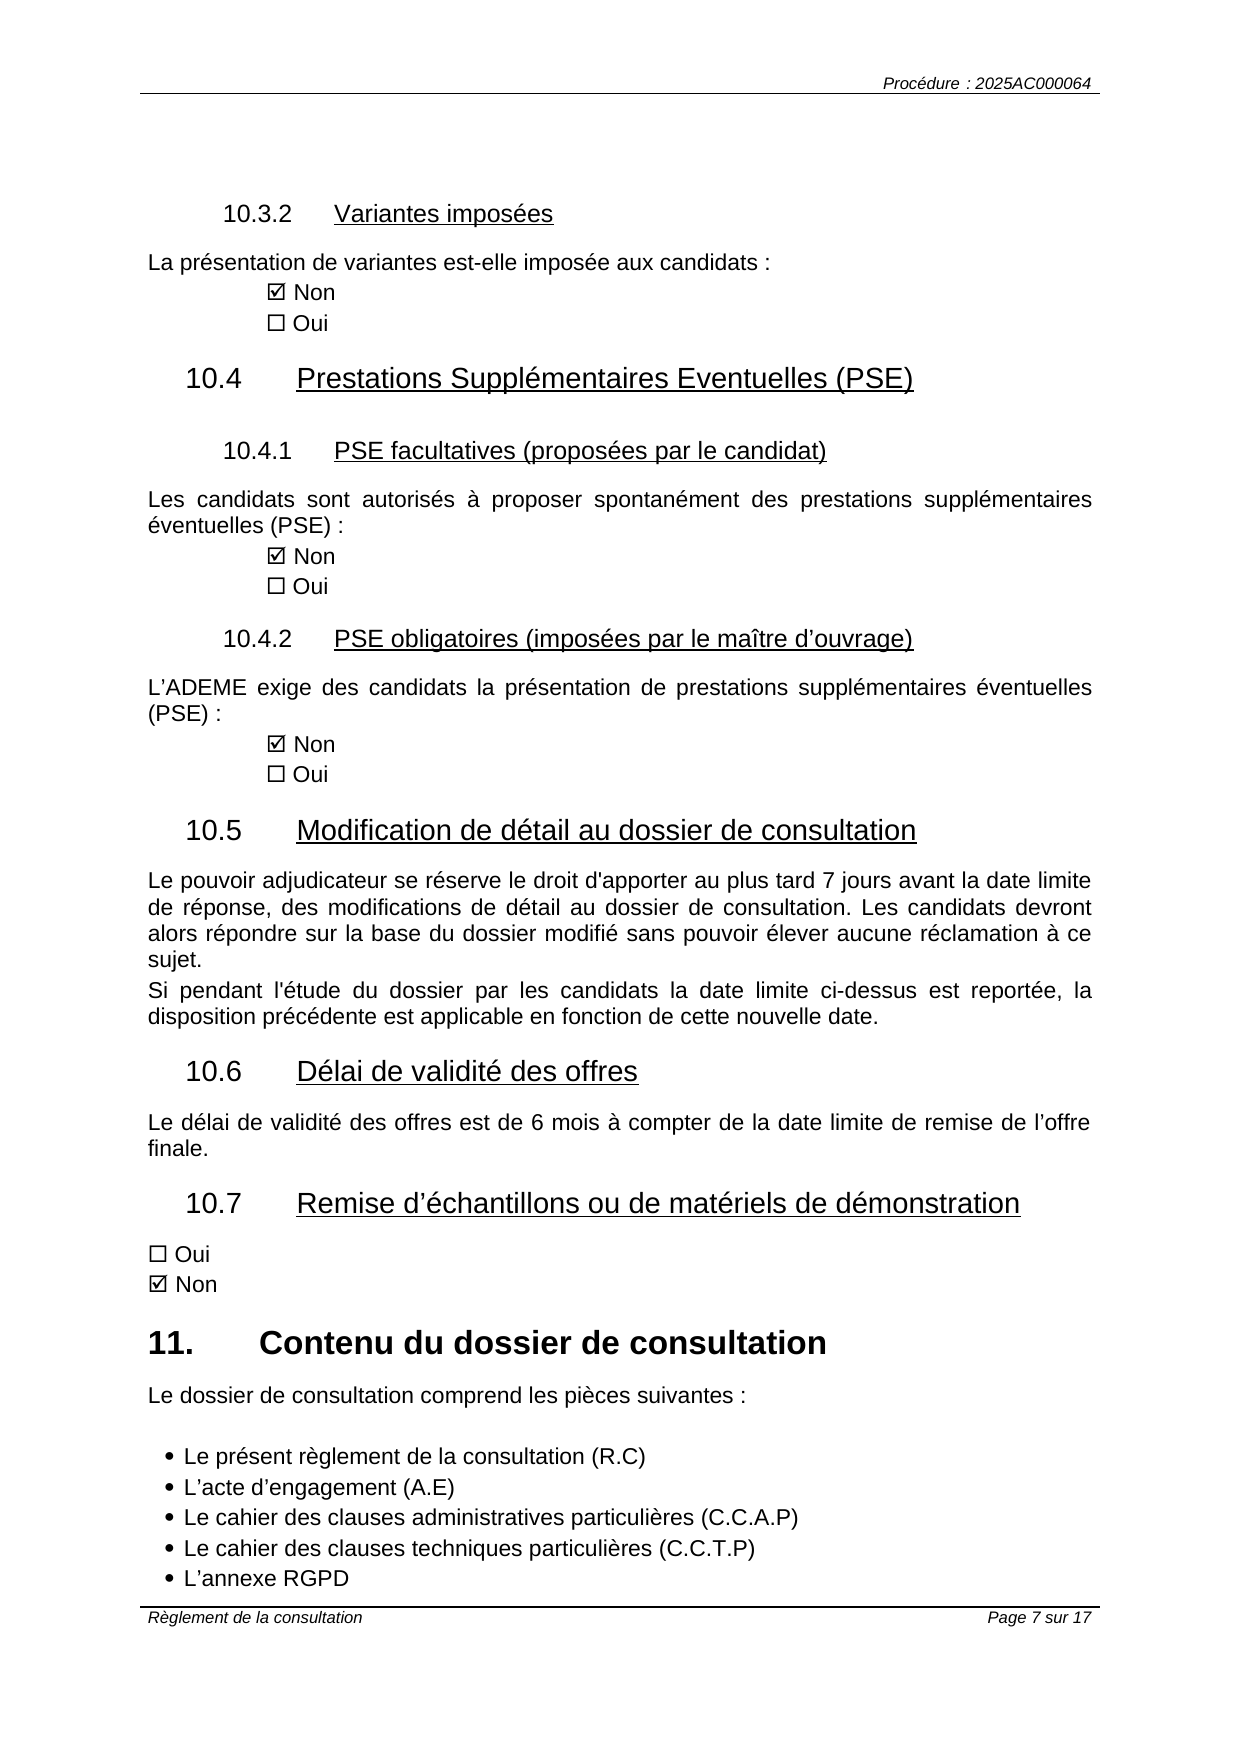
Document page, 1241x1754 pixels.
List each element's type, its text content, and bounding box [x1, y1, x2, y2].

list Le cahier des clauses administratives particulières (C.C.A.P) [165, 1504, 1093, 1531]
subtitle Variantes imposées [223, 199, 1093, 228]
subtitle PSE facultatives (proposées par le candidat) [223, 436, 1093, 465]
text  Oui [148, 1241, 1093, 1267]
list L’annexe RGPD [165, 1565, 1093, 1592]
text L’ADEME exige des candidats la présentation de prestations supplémentaires éventuelles (PSE) : [148, 674, 1093, 727]
text Le pouvoir adjudicateur se réserve le droit d'apporter au plus tard 7 jours avant la date limite de réponse, des modifications de détail au dossier de consultation. Les candidats devront alors répondre sur la base du dossier modifié sans pouvoir élever aucune réclamation à ce sujet. [148, 867, 1093, 973]
subtitle Contenu du dossier de consultation [148, 1323, 1093, 1361]
text Le dossier de consultation comprend les pièces suivantes : [148, 1382, 1093, 1408]
list Le cahier des clauses techniques particulières (C.C.T.P) [165, 1535, 1093, 1561]
text  Non [266, 279, 1093, 305]
subtitle Modification de détail au dossier de consultation [185, 813, 1093, 846]
text Si pendant l'étude du dossier par les candidats la date limite ci-dessus est reportée, la disposition précédente est applicable en fonction de cette nouvelle date. [148, 977, 1093, 1029]
text  Non [148, 1271, 1093, 1298]
text  Non [266, 731, 1093, 757]
text Le délai de validité des offres est de 6 mois à compter de la date limite de remise de l’offre finale. [148, 1109, 1093, 1162]
subtitle Prestations Supplémentaires Eventuelles (PSE) [185, 361, 1093, 394]
text Les candidats sont autorisés à proposer spontanément des prestations supplémentaires éventuelles (PSE) : [148, 486, 1093, 538]
text  Oui [266, 761, 1093, 788]
text  Oui [266, 309, 1093, 336]
subtitle Remise d’échantillons ou de matériels de démonstration [185, 1187, 1093, 1220]
text La présentation de variantes est-elle imposée aux candidats : [148, 248, 1093, 275]
text  Non [266, 543, 1093, 569]
subtitle Délai de validité des offres [185, 1054, 1093, 1088]
list Le présent règlement de la consultation (R.C) [165, 1443, 1093, 1469]
subtitle PSE obligatoires (imposées par le maître d’ouvrage) [223, 624, 1093, 653]
text  Oui [266, 573, 1093, 599]
list L’acte d’engagement (A.E) [165, 1474, 1093, 1500]
